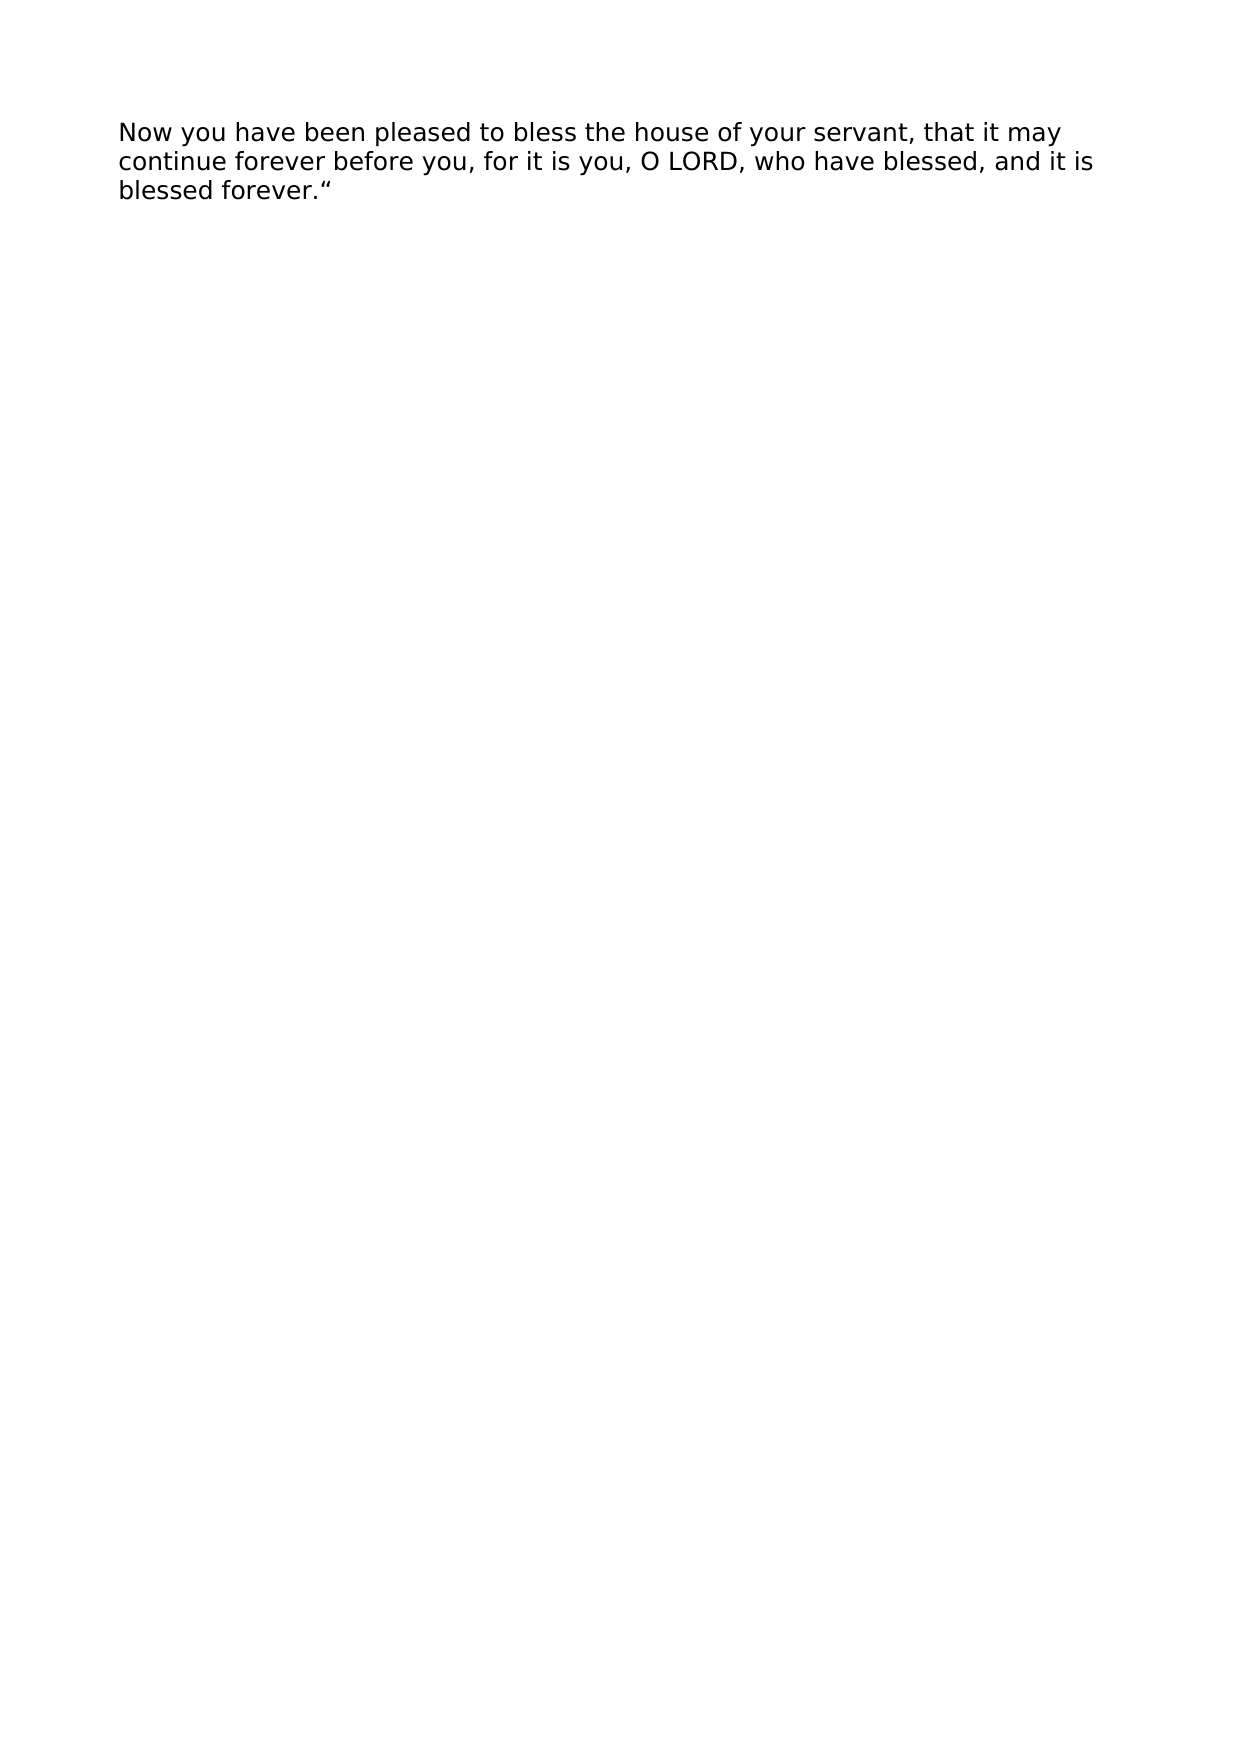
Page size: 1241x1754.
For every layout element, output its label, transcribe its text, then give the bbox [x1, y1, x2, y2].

text Now you have been pleased to bless the house of your servant, that it may continue forever before you, for it is you, O LORD, who have blessed, and it is blessed forever.“ [118, 118, 1122, 206]
